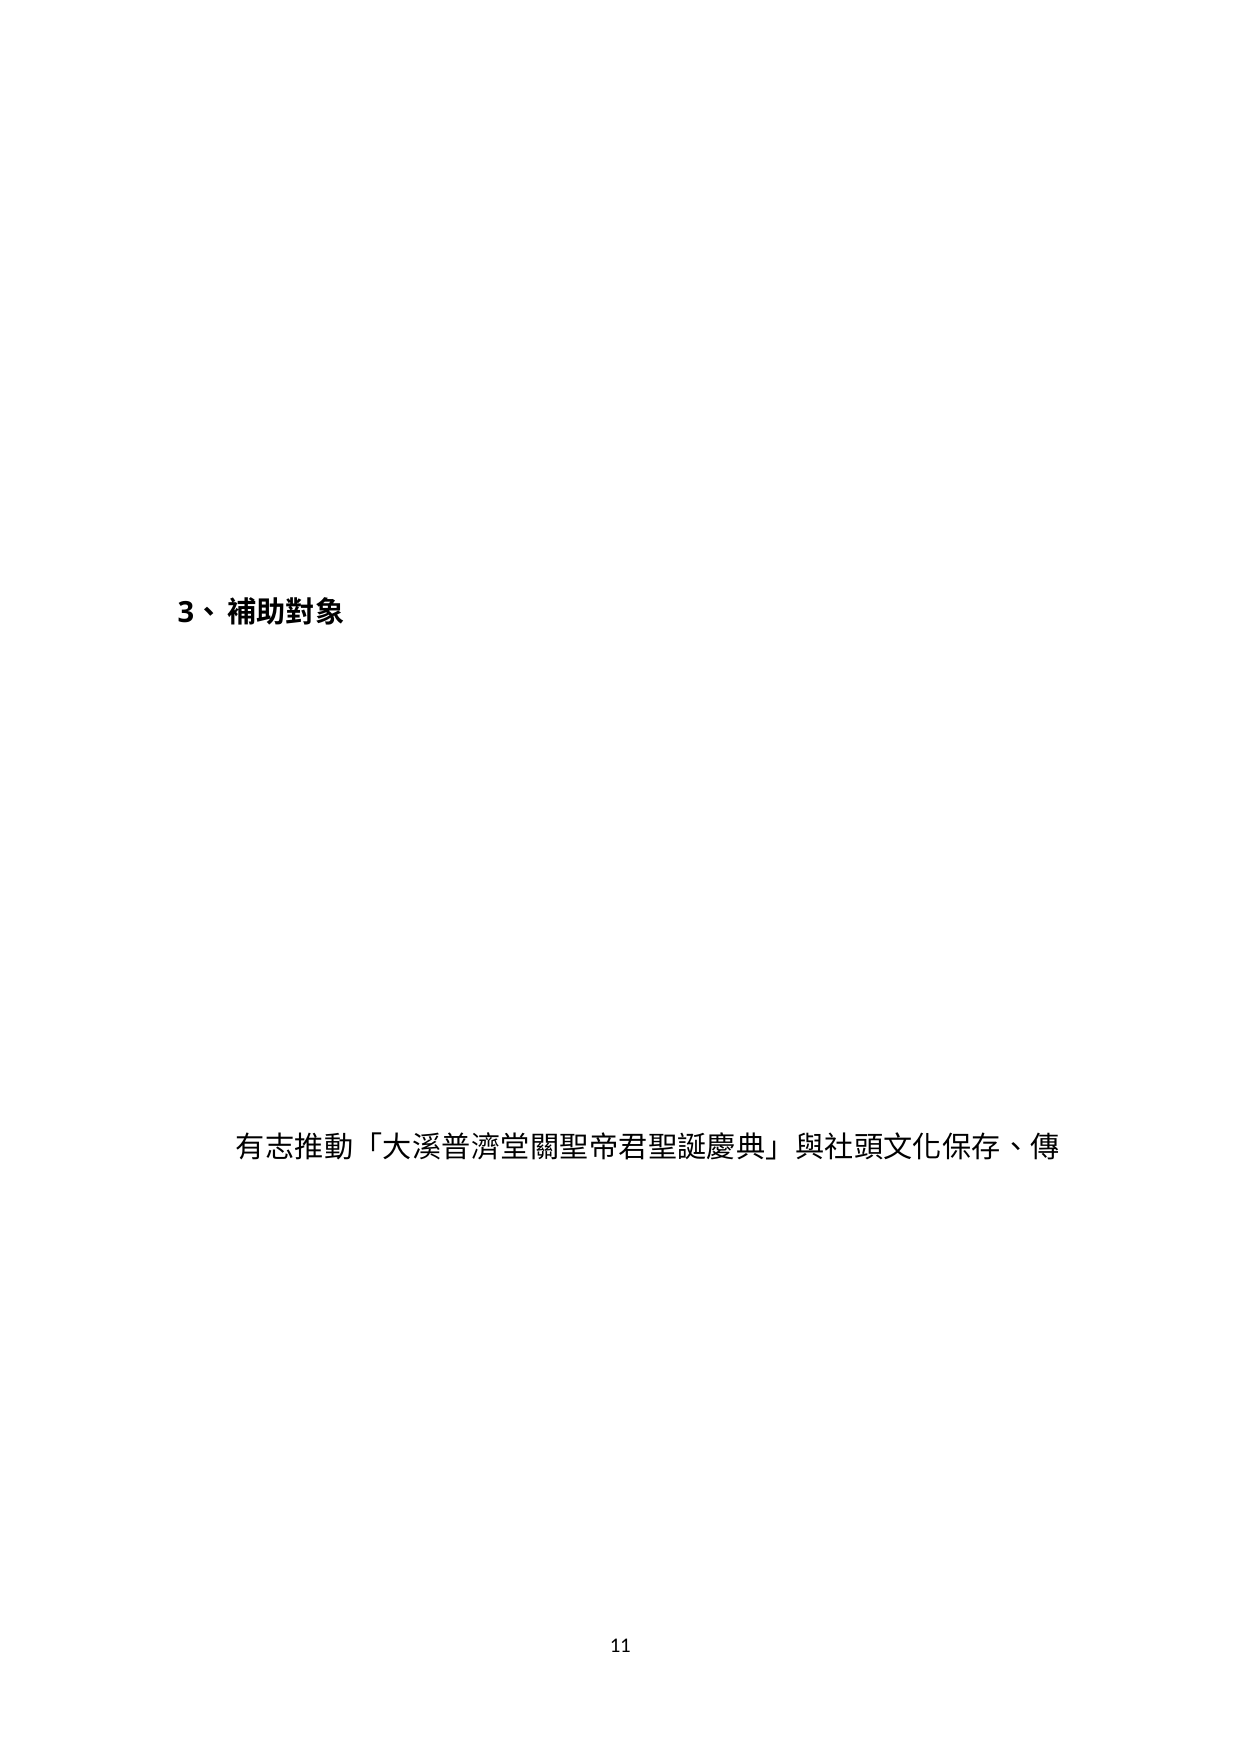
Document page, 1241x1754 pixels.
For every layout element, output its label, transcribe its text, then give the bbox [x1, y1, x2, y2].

list 補助對象 [177, 342, 1063, 877]
text 有志推動「大溪普濟堂關聖帝君聖誕慶典」與社頭文化保存、傳 [177, 877, 1063, 1412]
